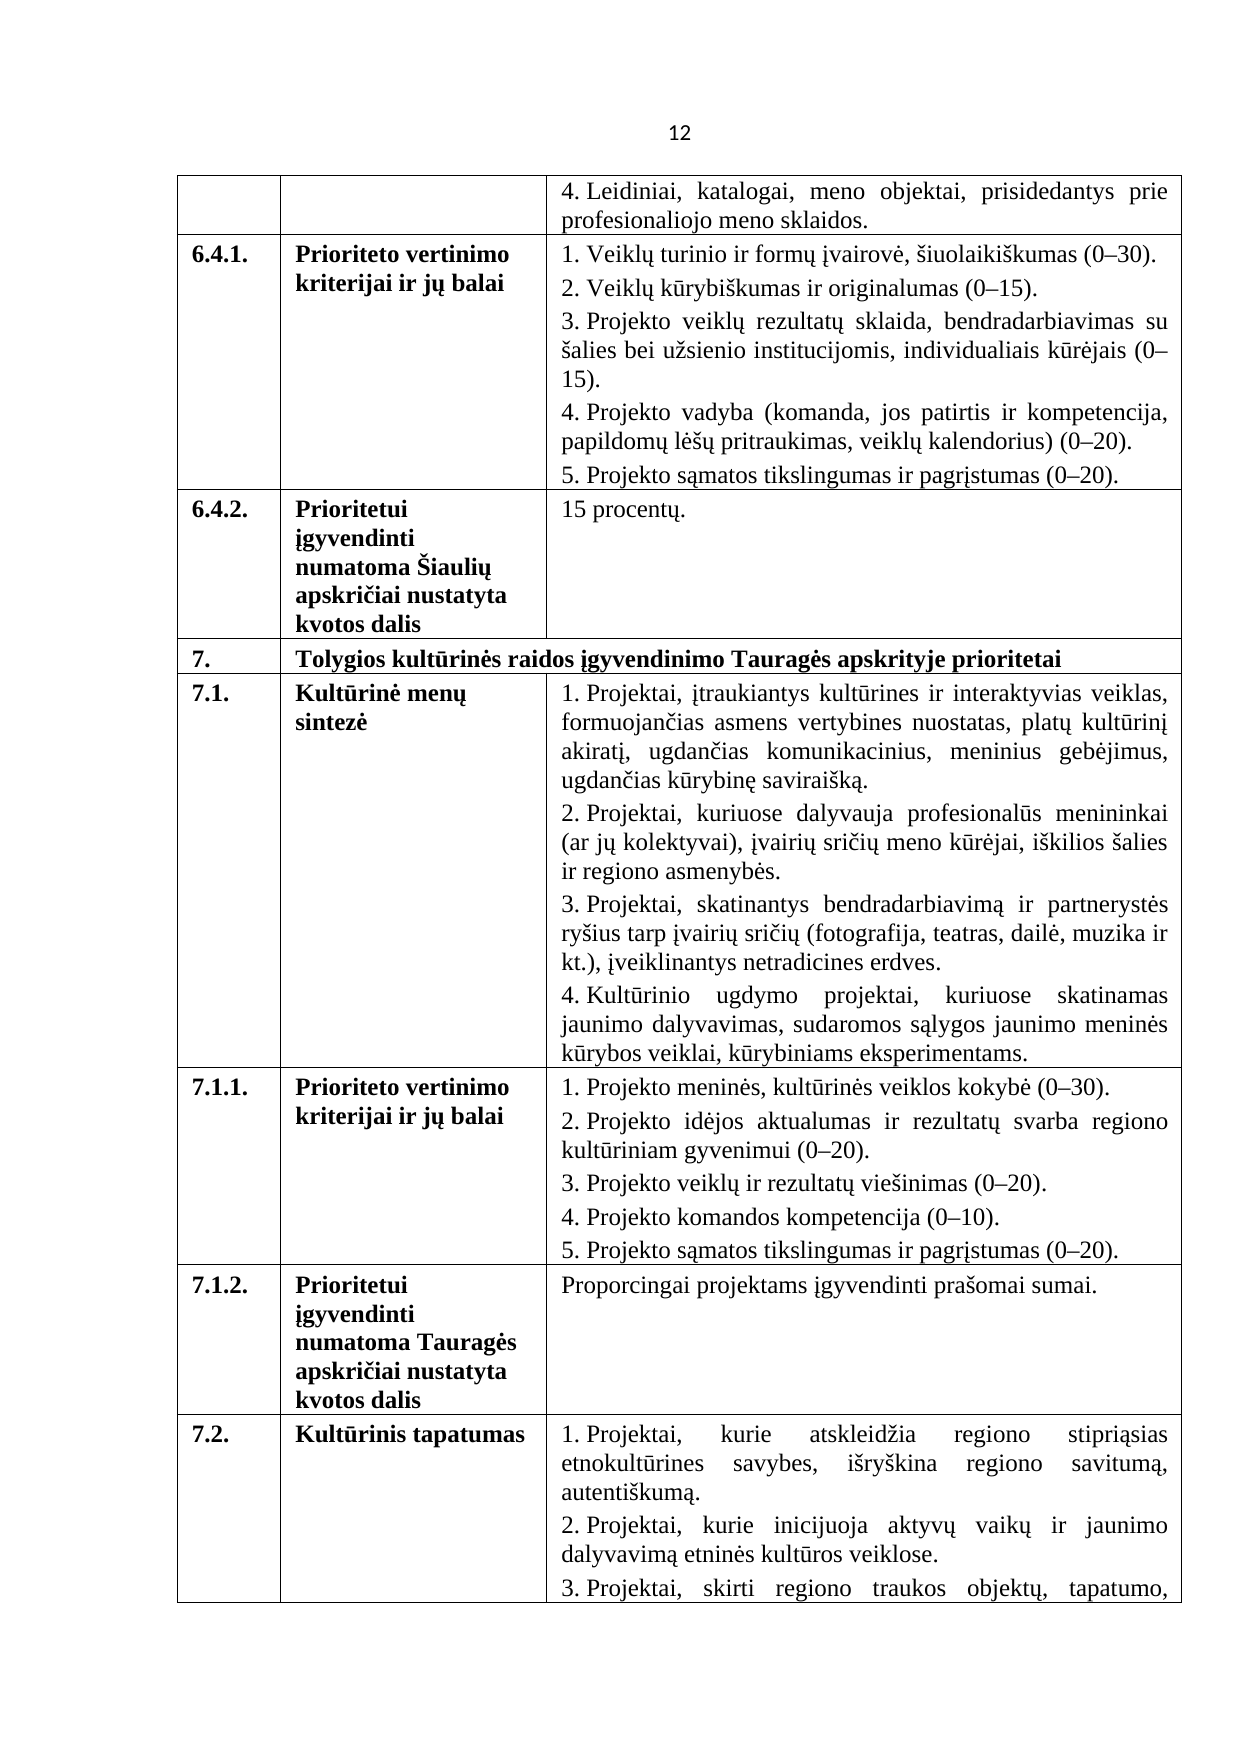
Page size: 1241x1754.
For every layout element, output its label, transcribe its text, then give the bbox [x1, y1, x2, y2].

table_cell 15 procentų. [547, 490, 1181, 638]
table_cell Proporcingai projektams įgyvendinti prašomai sumai. [547, 1265, 1181, 1414]
table_cell 7.1. [178, 674, 280, 1067]
table_cell [281, 176, 546, 233]
table_cell 1. Projektai, įtraukiantys kultūrines ir interaktyvias veiklas, formuojančias asmens vertybines nuostatas, platų kultūrinį akiratį, ugdančias komunikacinius, meninius gebėjimus, ugdančias kūrybinę saviraišką. 2. Projektai, kuriuose dalyvauja profesionalūs menininkai (ar jų kolektyvai), įvairių sričių meno kūrėjai, iškilios šalies ir regiono asmenybės. 3. Projektai, skatinantys bendradarbiavimą ir partnerystės ryšius tarp įvairių sričių (fotografija, teatras, dailė, muzika ir kt.), įveiklinantys netradicines erdves. 4. Kultūrinio ugdymo projektai, kuriuose skatinamas jaunimo dalyvavimas, sudaromos sąlygos jaunimo meninės kūrybos veiklai, kūrybiniams eksperimentams. [547, 674, 1181, 1067]
table_cell Tolygios kultūrinės raidos įgyvendinimo Tauragės apskrityje prioritetai [281, 639, 1181, 673]
table_cell 7. [178, 639, 280, 673]
table_cell 7.2. [178, 1415, 280, 1602]
table_cell 6.4.2. [178, 490, 280, 638]
table_cell 7.1.1. [178, 1068, 280, 1264]
table_cell Prioritetui įgyvendinti numatoma Tauragės apskričiai nustatyta kvotos dalis [281, 1265, 546, 1414]
table_cell 7.1.2. [178, 1265, 280, 1414]
table_cell 1. Projekto meninės, kultūrinės veiklos kokybė (0–30). 2. Projekto idėjos aktualumas ir rezultatų svarba regiono kultūriniam gyvenimui (0–20). 3. Projekto veiklų ir rezultatų viešinimas (0–20). 4. Projekto komandos kompetencija (0–10). 5. Projekto sąmatos tikslingumas ir pagrįstumas (0–20). [547, 1068, 1181, 1264]
table_cell 1. Veiklų turinio ir formų įvairovė, šiuolaikiškumas (0–30). 2. Veiklų kūrybiškumas ir originalumas (0–15). 3. Projekto veiklų rezultatų sklaida, bendradarbiavimas su šalies bei užsienio institucijomis, individualiais kūrėjais (0–15). 4. Projekto vadyba (komanda, jos patirtis ir kompetencija, papildomų lėšų pritraukimas, veiklų kalendorius) (0–20). 5. Projekto sąmatos tikslingumas ir pagrįstumas (0–20). [547, 235, 1181, 488]
table_cell 6.4.1. [178, 235, 280, 488]
table_cell Kultūrinis tapatumas [281, 1415, 546, 1602]
table_cell Kultūrinė menų sintezė [281, 674, 546, 1067]
table_cell Prioriteto vertinimo kriterijai ir jų balai [281, 1068, 546, 1264]
table_cell Prioriteto vertinimo kriterijai ir jų balai [281, 235, 546, 488]
table_cell Prioritetui įgyvendinti numatoma Šiaulių apskričiai nustatyta kvotos dalis [281, 490, 546, 638]
table_cell 1. Projektai, kurie atskleidžia regiono stipriąsias etnokultūrines savybes, išryškina regiono savitumą, autentiškumą. 2. Projektai, kurie inicijuoja aktyvų vaikų ir jaunimo dalyvavimą etninės kultūros veiklose. 3. Projektai, skirti regiono traukos objektų, tapatumo, [547, 1415, 1181, 1602]
table_cell [178, 176, 280, 233]
